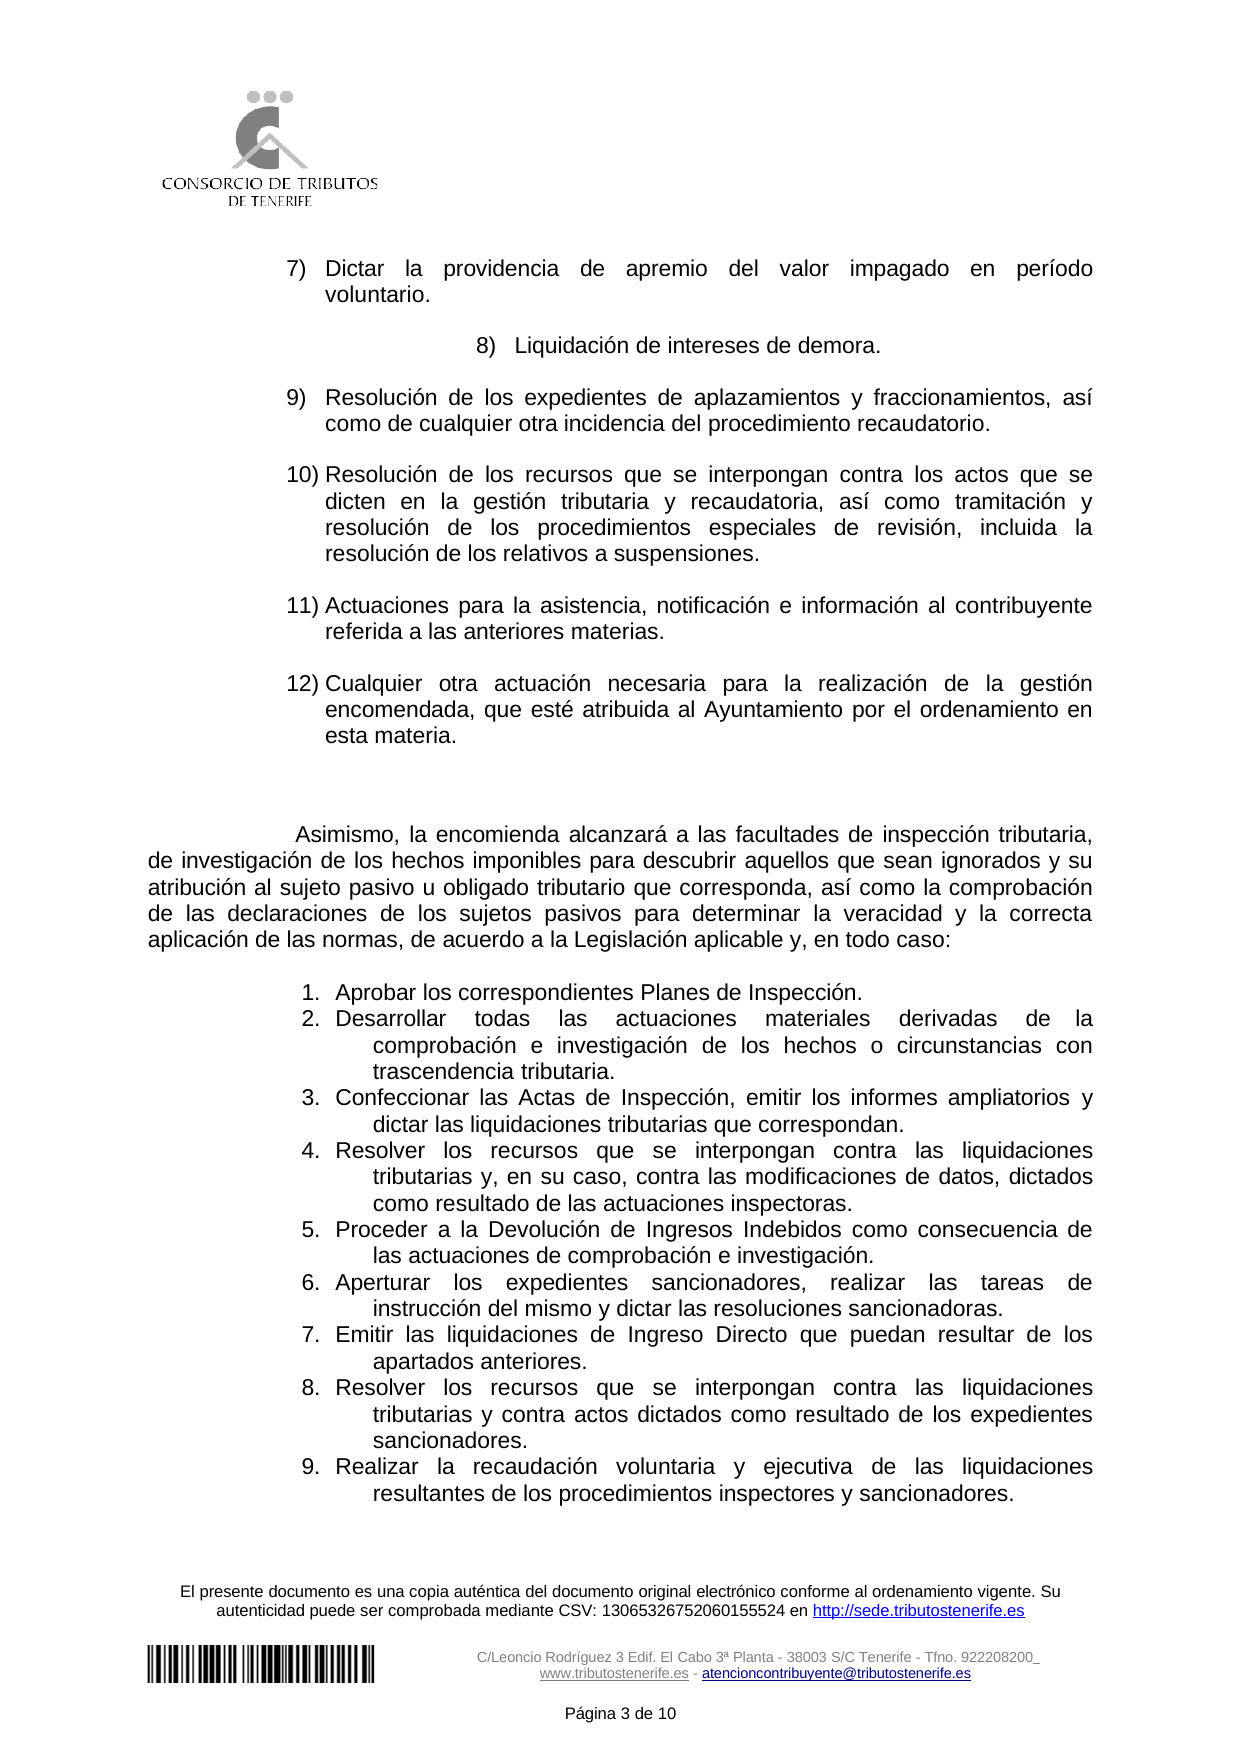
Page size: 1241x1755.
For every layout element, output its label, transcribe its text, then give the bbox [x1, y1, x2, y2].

list Cualquier otra actuación necesaria para la realización de la gestión encomendada, que esté atribuida al Ayuntamiento por el ordenamiento en esta materia. [286, 669, 1093, 748]
list Desarrollar todas las actuaciones materiales derivadas de la comprobación e investigación de los hechos o circunstancias con trascendencia tributaria. [301, 1005, 1093, 1084]
text Asimismo, la encomienda alcanzará a las facultades de inspección tributaria, de investigación de los hechos imponibles para descubrir aquellos que sean ignorados y su atribución al sujeto pasivo u obligado tributario que corresponda, así como la comprobación de las declaraciones de los sujetos pasivos para determinar la veracidad y la correcta aplicación de las normas, de acuerdo a la Legislación aplicable y, en todo caso: [148, 821, 1093, 952]
list Actuaciones para la asistencia, notificación e información al contribuyente referida a las anteriores materias. [286, 592, 1093, 644]
text Página 3 de 10 [558, 1704, 683, 1723]
text C/Leoncio Rodríguez 3 Edif. El Cabo 3ª Planta - 38003 S/C Tenerife - Tfno. 922208200 www.tributostenerife.es - atencioncontribuyente@tributostenerife.es [477, 1648, 1105, 1682]
list Confeccionar las Actas de Inspección, emitir los informes ampliatorios y dictar las liquidaciones tributarias que correspondan. [301, 1084, 1093, 1137]
list Emitir las liquidaciones de Ingreso Directo que puedan resultar de los apartados anteriores. [301, 1321, 1093, 1374]
list Liquidación de intereses de demora. [476, 332, 1105, 359]
list Dictar la providencia de apremio del valor impagado en período voluntario. [286, 254, 1093, 307]
list Realizar la recaudación voluntaria y ejecutiva de las liquidaciones resultantes de los procedimientos inspectores y sancionadores. [301, 1453, 1093, 1506]
list Aprobar los correspondientes Planes de Inspección. [301, 979, 1105, 1005]
list Resolución de los expedientes de aplazamientos y fraccionamientos, así como de cualquier otra incidencia del procedimiento recaudatorio. [286, 384, 1093, 436]
list Resolver los recursos que se interpongan contra las liquidaciones tributarias y, en su caso, contra las modificaciones de datos, dictados como resultado de las actuaciones inspectoras. [301, 1137, 1093, 1216]
text El presente documento es una copia auténtica del documento original electrónico conforme al ordenamiento vigente. Su autenticidad puede ser comprobada mediante CSV: 13065326752060155524 en http://sede.tributostenerife.es [179, 1581, 1062, 1620]
list Aperturar los expedientes sancionadores, realizar las tareas de instrucción del mismo y dictar las resoluciones sancionadoras. [301, 1269, 1093, 1321]
list Resolución de los recursos que se interpongan contra los actos que se dicten en la gestión tributaria y recaudatoria, así como tramitación y resolución de los procedimientos especiales de revisión, incluida la resolución de los relativos a suspensiones. [286, 461, 1093, 567]
list Resolver los recursos que se interpongan contra las liquidaciones tributarias y contra actos dictados como resultado de los expedientes sancionadores. [301, 1374, 1093, 1453]
list Proceder a la Devolución de Ingresos Indebidos como consecuencia de las actuaciones de comprobación e investigación. [301, 1216, 1093, 1269]
